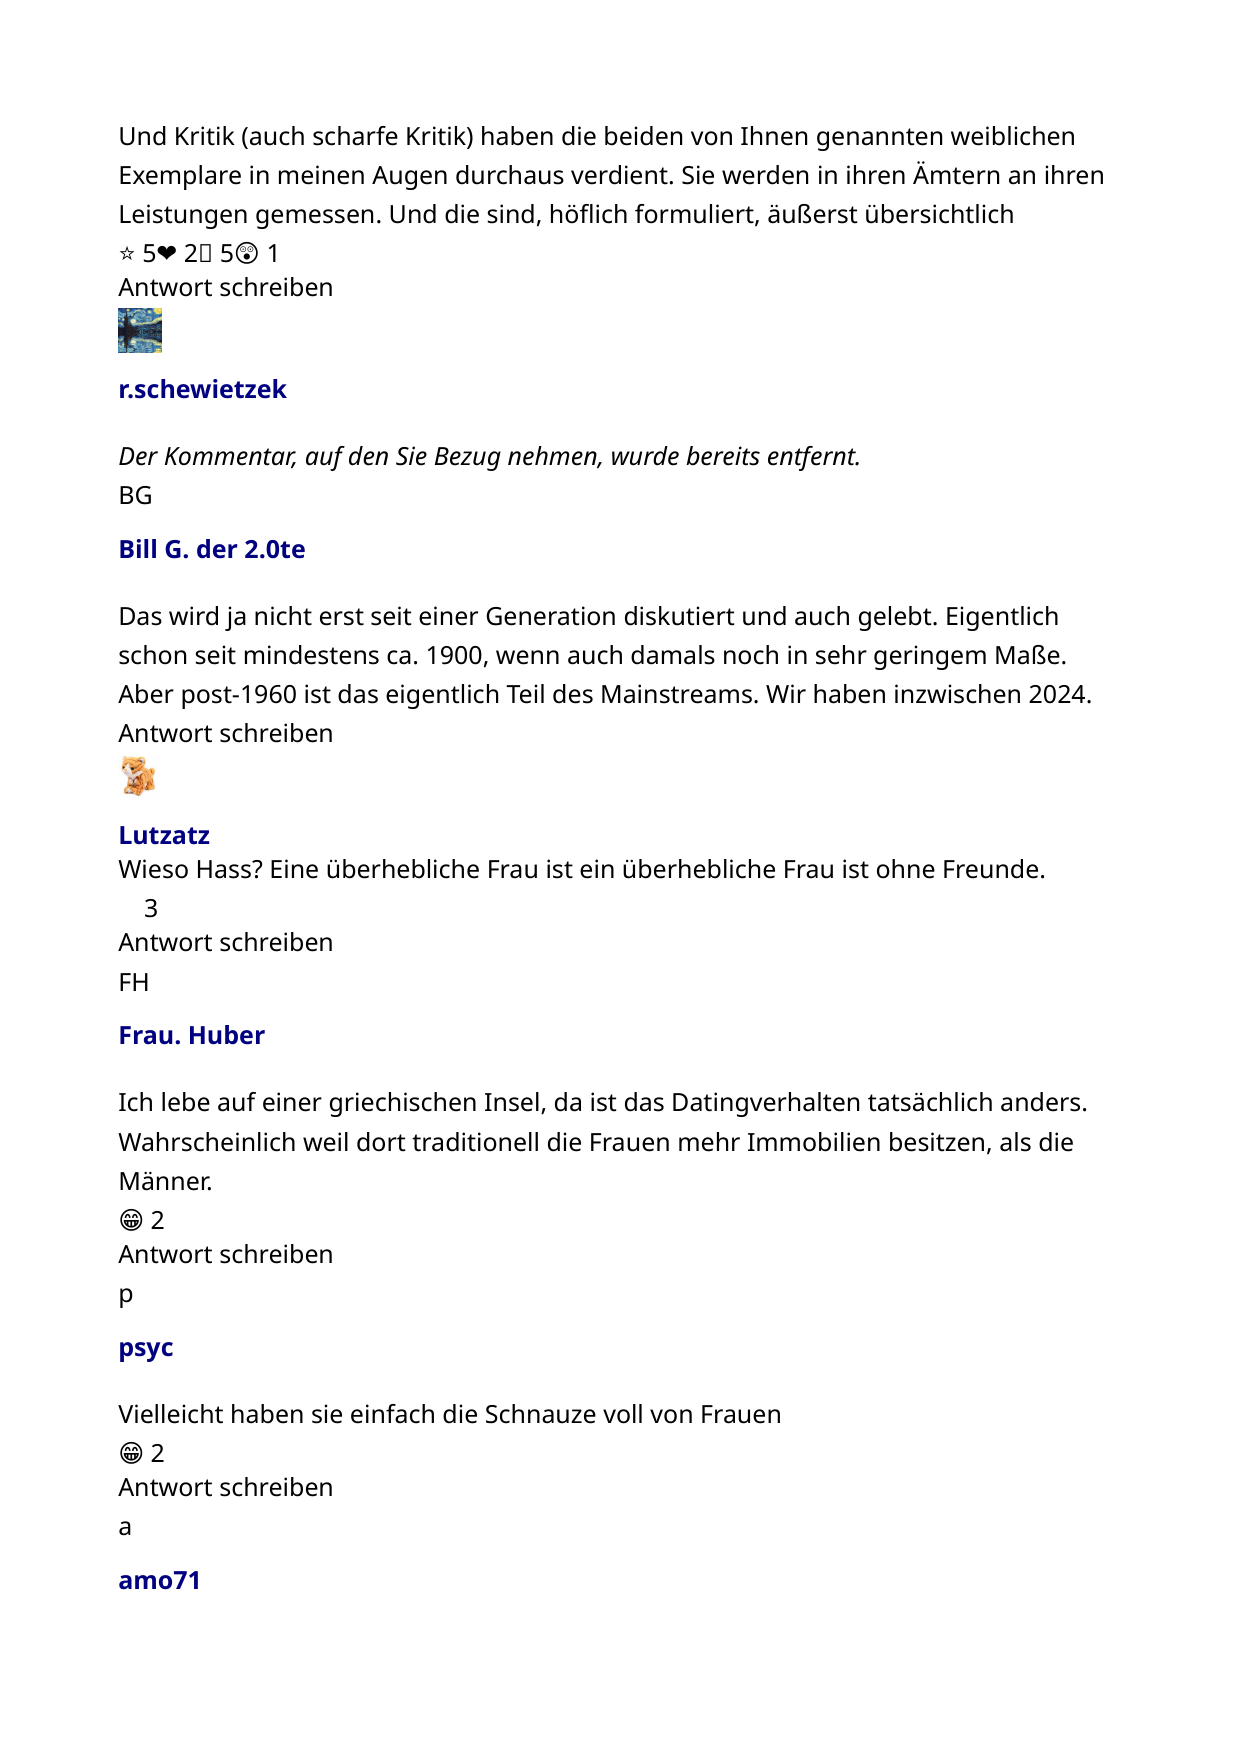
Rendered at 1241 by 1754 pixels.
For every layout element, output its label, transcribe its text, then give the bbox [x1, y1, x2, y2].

text 🤨 3 [118, 891, 1122, 925]
subtitle Lutzatz [118, 818, 1122, 852]
text Antwort schreiben [118, 1237, 1122, 1271]
text Der Kommentar, auf den Sie Bezug nehmen, wurde bereits entfernt. [118, 438, 1122, 473]
text Antwort schreiben [118, 270, 1122, 304]
text BG [118, 478, 1122, 512]
text Das wird ja nicht erst seit einer Generation diskutiert und auch gelebt. Eigentlich schon seit mindestens ca. 1900, wenn auch damals noch in sehr geringem Maße. Aber post-1960 ist das eigentlich Teil des Mainstreams. Wir haben inzwischen 2024. [118, 598, 1122, 711]
text Ich lebe auf einer griechischen Insel, da ist das Datingverhalten tatsächlich anders. Wahrscheinlich weil dort traditionell die Frauen mehr Immobilien besitzen, als die Männer. [118, 1085, 1122, 1197]
text FH [118, 964, 1122, 998]
text Antwort schreiben [118, 1470, 1122, 1504]
text 😁 2 [118, 1203, 1122, 1237]
subtitle psyc [118, 1329, 1122, 1364]
text Antwort schreiben [118, 716, 1122, 750]
text Und Kritik (auch scharfe Kritik) haben die beiden von Ihnen genannten weiblichen Exemplare in meinen Augen durchaus verdient. Sie werden in ihren Ämtern an ihren Leistungen gemessen. Und die sind, höflich formuliert, äußerst übersichtlich [118, 118, 1122, 231]
text 😁 2 [118, 1436, 1122, 1470]
subtitle Bill G. der 2.0te [118, 531, 1122, 566]
text Vielleicht haben sie einfach die Schnauze voll von Frauen [118, 1397, 1122, 1431]
text ⭐️ 5❤️ 2🤨 5😲 1 [118, 236, 1122, 270]
text p [118, 1276, 1122, 1310]
subtitle Frau. Huber [118, 1018, 1122, 1052]
subtitle r.schewietzek [118, 371, 1122, 406]
picture [118, 755, 162, 799]
subtitle amo71 [118, 1563, 1122, 1597]
picture [118, 308, 162, 353]
text a [118, 1509, 1122, 1543]
text Antwort schreiben [118, 925, 1122, 959]
text Wieso Hass? Eine überhebliche Frau ist ein überhebliche Frau ist ohne Freunde. [118, 852, 1122, 886]
